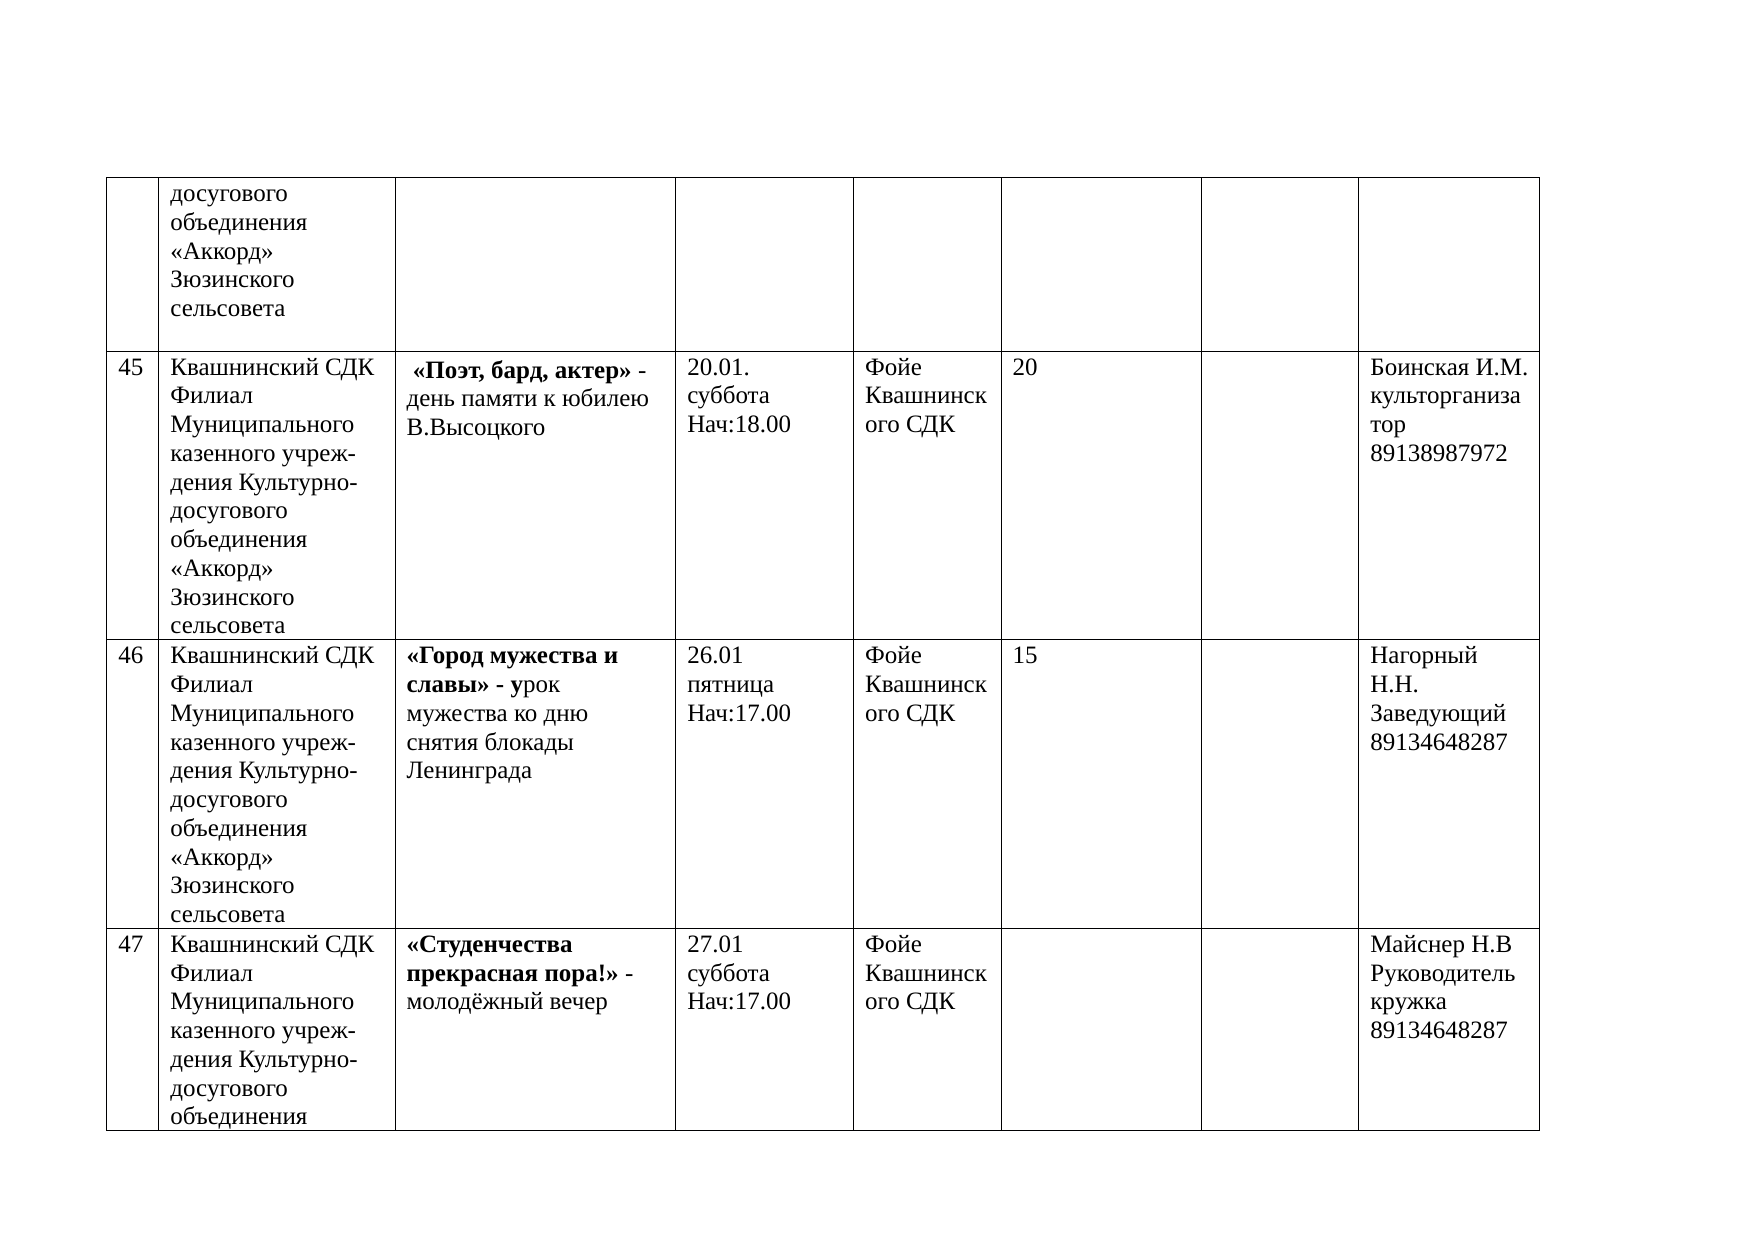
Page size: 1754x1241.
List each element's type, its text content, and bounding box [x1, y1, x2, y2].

table_cell [396, 178, 675, 351]
table_cell 20 [1002, 352, 1201, 639]
table_cell «Поэт, бард, актер» - день памяти к юбилею В.Высоцкого [396, 352, 675, 639]
table_cell Квашнинский СДК Филиал Муниципального казенного учреж- дения Культурно-досугового объединения [159, 929, 395, 1130]
table_cell [854, 178, 1001, 351]
table_cell 15 [1002, 640, 1201, 928]
table_cell Нагорный Н.Н. Заведующий 89134648287 [1359, 640, 1539, 928]
table_cell [1002, 929, 1201, 1130]
table_cell Фойе Квашнинского СДК [854, 640, 1001, 928]
table_cell [107, 178, 158, 351]
table_cell [1202, 640, 1358, 928]
table_cell 26.01 пятница Нач:17.00 [676, 640, 853, 928]
table_cell 47 [107, 929, 158, 1130]
table_cell «Город мужества и славы» - урок мужества ко дню снятия блокады Ленинграда [396, 640, 675, 928]
table_cell 20.01. суббота Нач:18.00 [676, 352, 853, 639]
table_cell [1202, 929, 1358, 1130]
table_cell «Студенчества прекрасная пора!» - молодёжный вечер [396, 929, 675, 1130]
table_cell Фойе Квашнинского СДК [854, 352, 1001, 639]
table_cell [676, 178, 853, 351]
table_cell Фойе Квашнинского СДК [854, 929, 1001, 1130]
table_cell Майснер Н.В Руководитель кружка 89134648287 [1359, 929, 1539, 1130]
table_cell [1202, 178, 1358, 351]
table_cell 27.01 суббота Нач:17.00 [676, 929, 853, 1130]
table_cell Квашнинский СДК Филиал Муниципального казенного учреж- дения Культурно-досугового объединения «Аккорд» Зюзинского сельсовета [159, 640, 395, 928]
table_cell [1359, 178, 1539, 351]
table_cell [1002, 178, 1201, 351]
table_cell 45 [107, 352, 158, 639]
table_cell [1202, 352, 1358, 639]
table_cell Квашнинский СДК Филиал Муниципального казенного учреж- дения Культурно-досугового объединения «Аккорд» Зюзинского сельсовета [159, 352, 395, 639]
table_cell Боинская И.М. культорганизатор 89138987972 [1359, 352, 1539, 639]
table_cell 46 [107, 640, 158, 928]
table_cell досугового объединения «Аккорд» Зюзинского сельсовета [159, 178, 395, 351]
